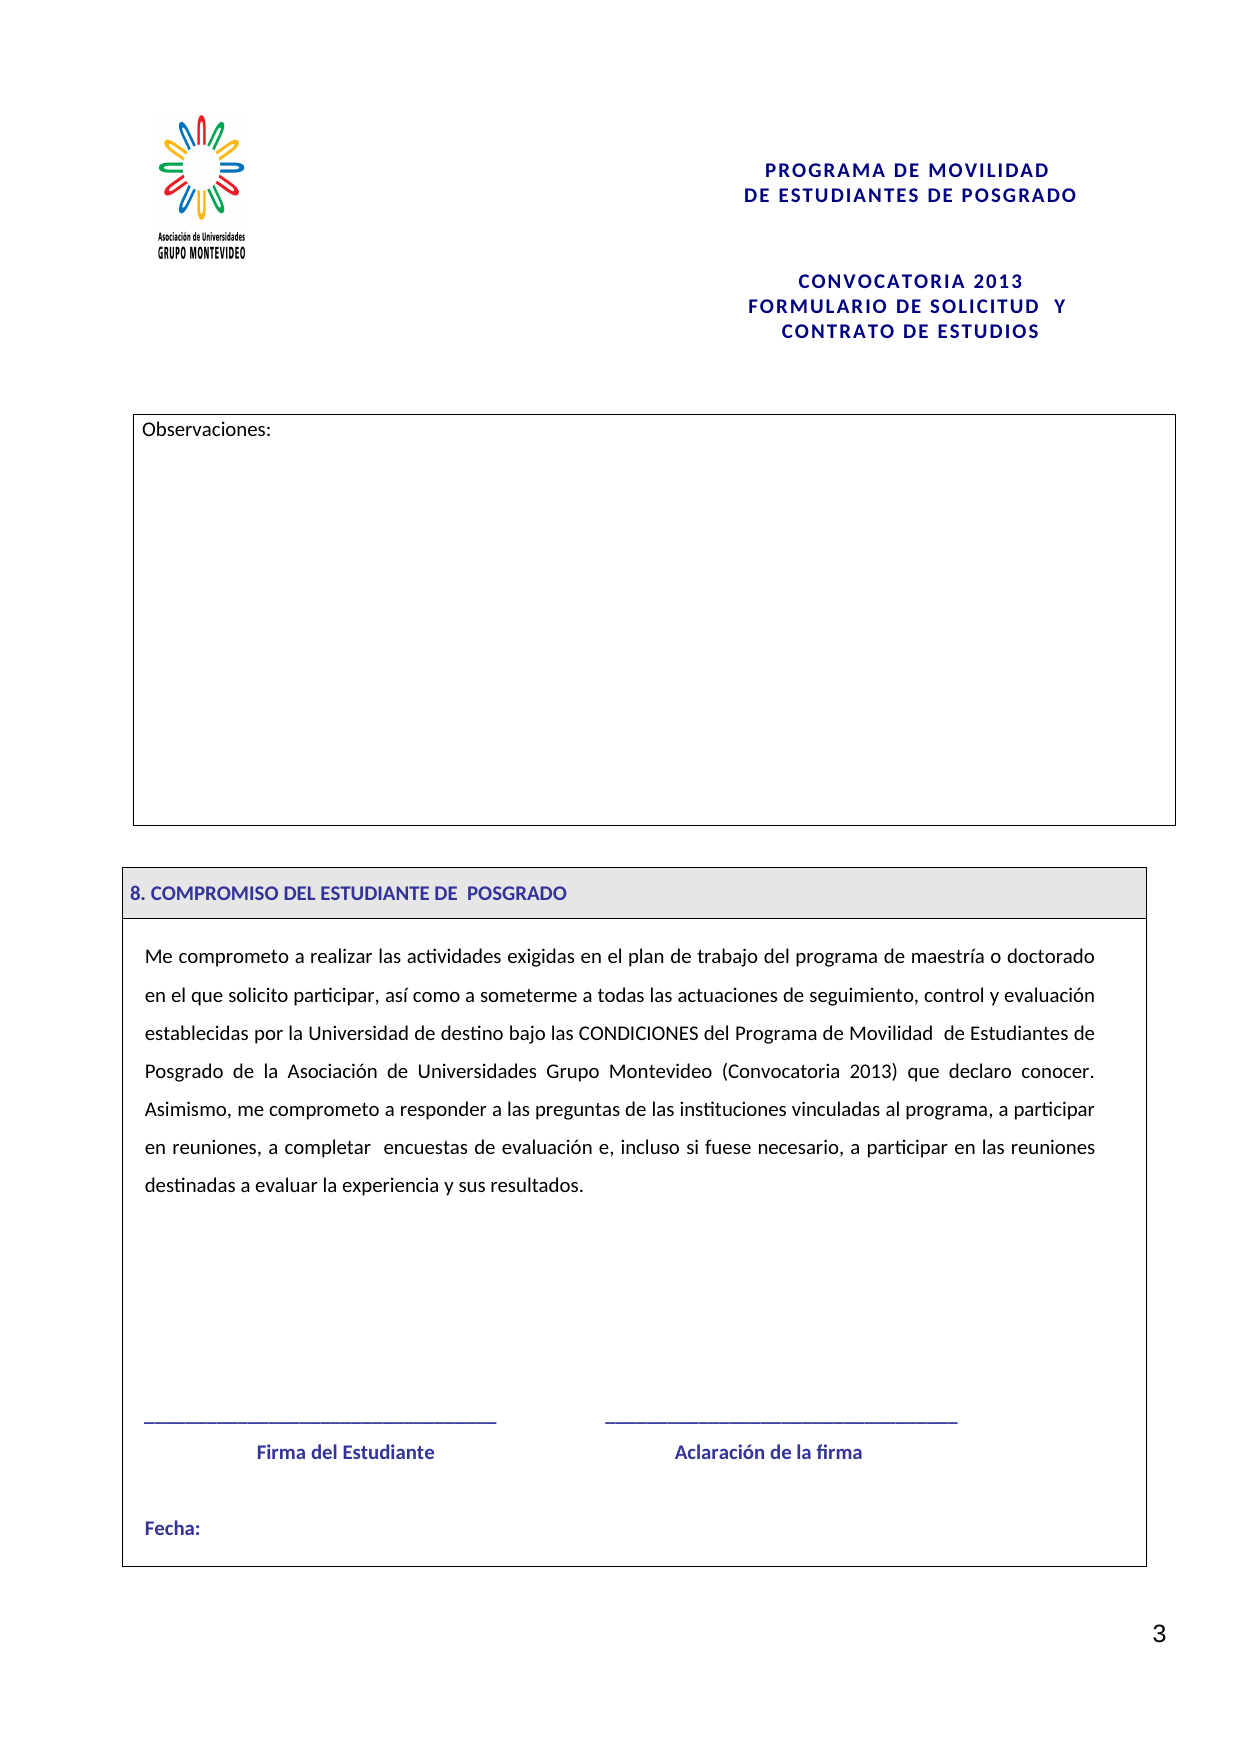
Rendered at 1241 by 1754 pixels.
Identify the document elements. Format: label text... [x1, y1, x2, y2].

text Observaciones: [134, 415, 1175, 442]
picture [158, 115, 245, 259]
table_cell Me comprometo a realizar las actividades exigidas en el plan de trabajo del programa de maestría o doctorado en el que solicito participar, así como a someterme a todas las actuaciones de seguimiento, control y evaluación establecidas por la Universidad de destino bajo las CONDICIONES del Programa de Movilidad de Estudiantes de Posgrado de la Asociación de Universidades Grupo Montevideo (Convocatoria 2013) que declaro conocer. Asimismo, me comprometo a responder a las preguntas de las instituciones vinculadas al programa, a participar en reuniones, a completar encuestas de evaluación e, incluso si fuese necesario, a participar en las reuniones destinadas a evaluar la experiencia y sus resultados. __________________________________ __________________________________ Firma del Estudiante Aclaración de la firma Fecha: [123, 919, 1146, 1566]
table_header 8. COMPROMISO DEL ESTUDIANTE DE POSGRADO [123, 868, 1146, 918]
